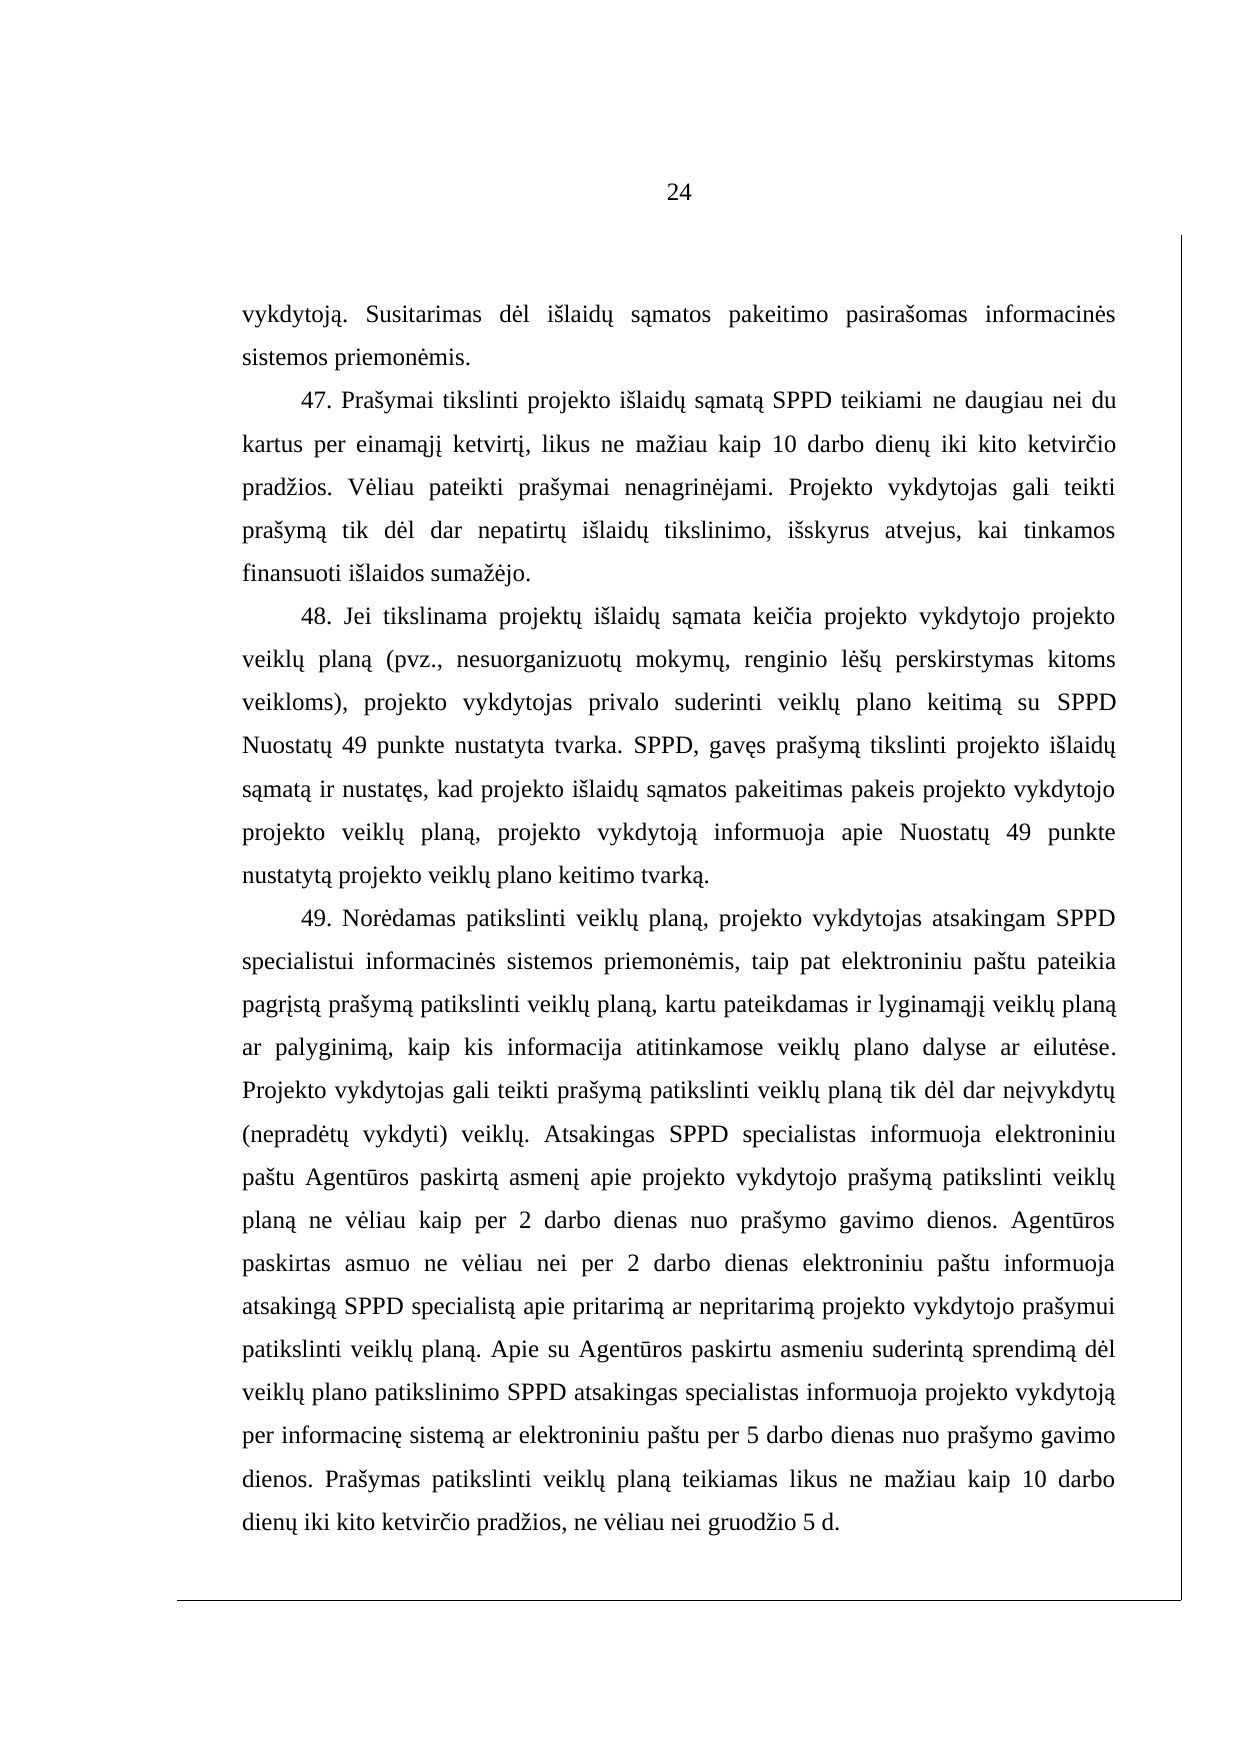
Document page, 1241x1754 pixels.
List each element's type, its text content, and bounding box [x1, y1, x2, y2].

text 48. Jei tikslinama projektų išlaidų sąmata keičia projekto vykdytojo projekto veiklų planą (pvz., nesuorganizuotų mokymų, renginio lėšų perskirstymas kitoms veikloms), projekto vykdytojas privalo suderinti veiklų plano keitimą su SPPD Nuostatų 49 punkte nustatyta tvarka. SPPD, gavęs prašymą tikslinti projekto išlaidų sąmatą ir nustatęs, kad projekto išlaidų sąmatos pakeitimas pakeis projekto vykdytojo projekto veiklų planą, projekto vykdytoją informuoja apie Nuostatų 49 punkte nustatytą projekto veiklų plano keitimo tvarką. [177, 537, 1181, 838]
text 46. Norėdamas patikslinti projekto išlaidų sąmatą, projekto vykdytojas informacinės sistemos priemonėmis turi pateikti SPPD pagrįstą prašymą patikslinti projekto išlaidų sąmatą, kartu pateikdamas ir lyginamąją tikslinamų projekto išlaidų sąmatą ar palyginimą, kaip kis informacija atitinkamose išlaidų sąmatos eilutėse. SPPD, išnagrinėjęs projekto vykdytojo prašymą, per 5 darbo dienas nuo prašymo gavimo SPPD dienos priima sprendimą dėl išlaidų sąmatos tikslinimo ir apie tai informacinės sistemos priemonėmis arba elektroniniu paštu informuoja projekto vykdytoją. Susitarimas dėl išlaidų sąmatos pakeitimo pasirašomas informacinės sistemos priemonėmis. [177, 235, 1181, 321]
text 49. Norėdamas patikslinti veiklų planą, projekto vykdytojas atsakingam SPPD specialistui informacinės sistemos priemonėmis, taip pat elektroniniu paštu pateikia pagrįstą prašymą patikslinti veiklų planą, kartu pateikdamas ir lyginamąjį veiklų planą ar palyginimą, kaip kis informacija atitinkamose veiklų plano dalyse ar eilutėse. Projekto vykdytojas gali teikti prašymą patikslinti veiklų planą tik dėl dar neįvykdytų (nepradėtų vykdyti) veiklų. Atsakingas SPPD specialistas informuoja elektroniniu paštu Agentūros paskirtą asmenį apie projekto vykdytojo prašymą patikslinti veiklų planą ne vėliau kaip per 2 darbo dienas nuo prašymo gavimo dienos. Agentūros paskirtas asmuo ne vėliau nei per 2 darbo dienas elektroniniu paštu informuoja atsakingą SPPD specialistą apie pritarimą ar nepritarimą projekto vykdytojo prašymui patikslinti veiklų planą. Apie su Agentūros paskirtu asmeniu suderintą sprendimą dėl veiklų plano patikslinimo SPPD atsakingas specialistas informuoja projekto vykdytoją per informacinę sistemą ar elektroniniu paštu per 5 darbo dienas nuo prašymo gavimo dienos. Prašymas patikslinti veiklų planą teikiamas likus ne mažiau kaip 10 darbo dienų iki kito ketvirčio pradžios, ne vėliau nei gruodžio 5 d. [177, 838, 1181, 1600]
text 47. Prašymai tikslinti projekto išlaidų sąmatą SPPD teikiami ne daugiau nei du kartus per einamąjį ketvirtį, likus ne mažiau kaip 10 darbo dienų iki kito ketvirčio pradžios. Vėliau pateikti prašymai nenagrinėjami. Projekto vykdytojas gali teikti prašymą tik dėl dar nepatirtų išlaidų tikslinimo, išskyrus atvejus, kai tinkamos finansuoti išlaidos sumažėjo. [177, 321, 1181, 537]
